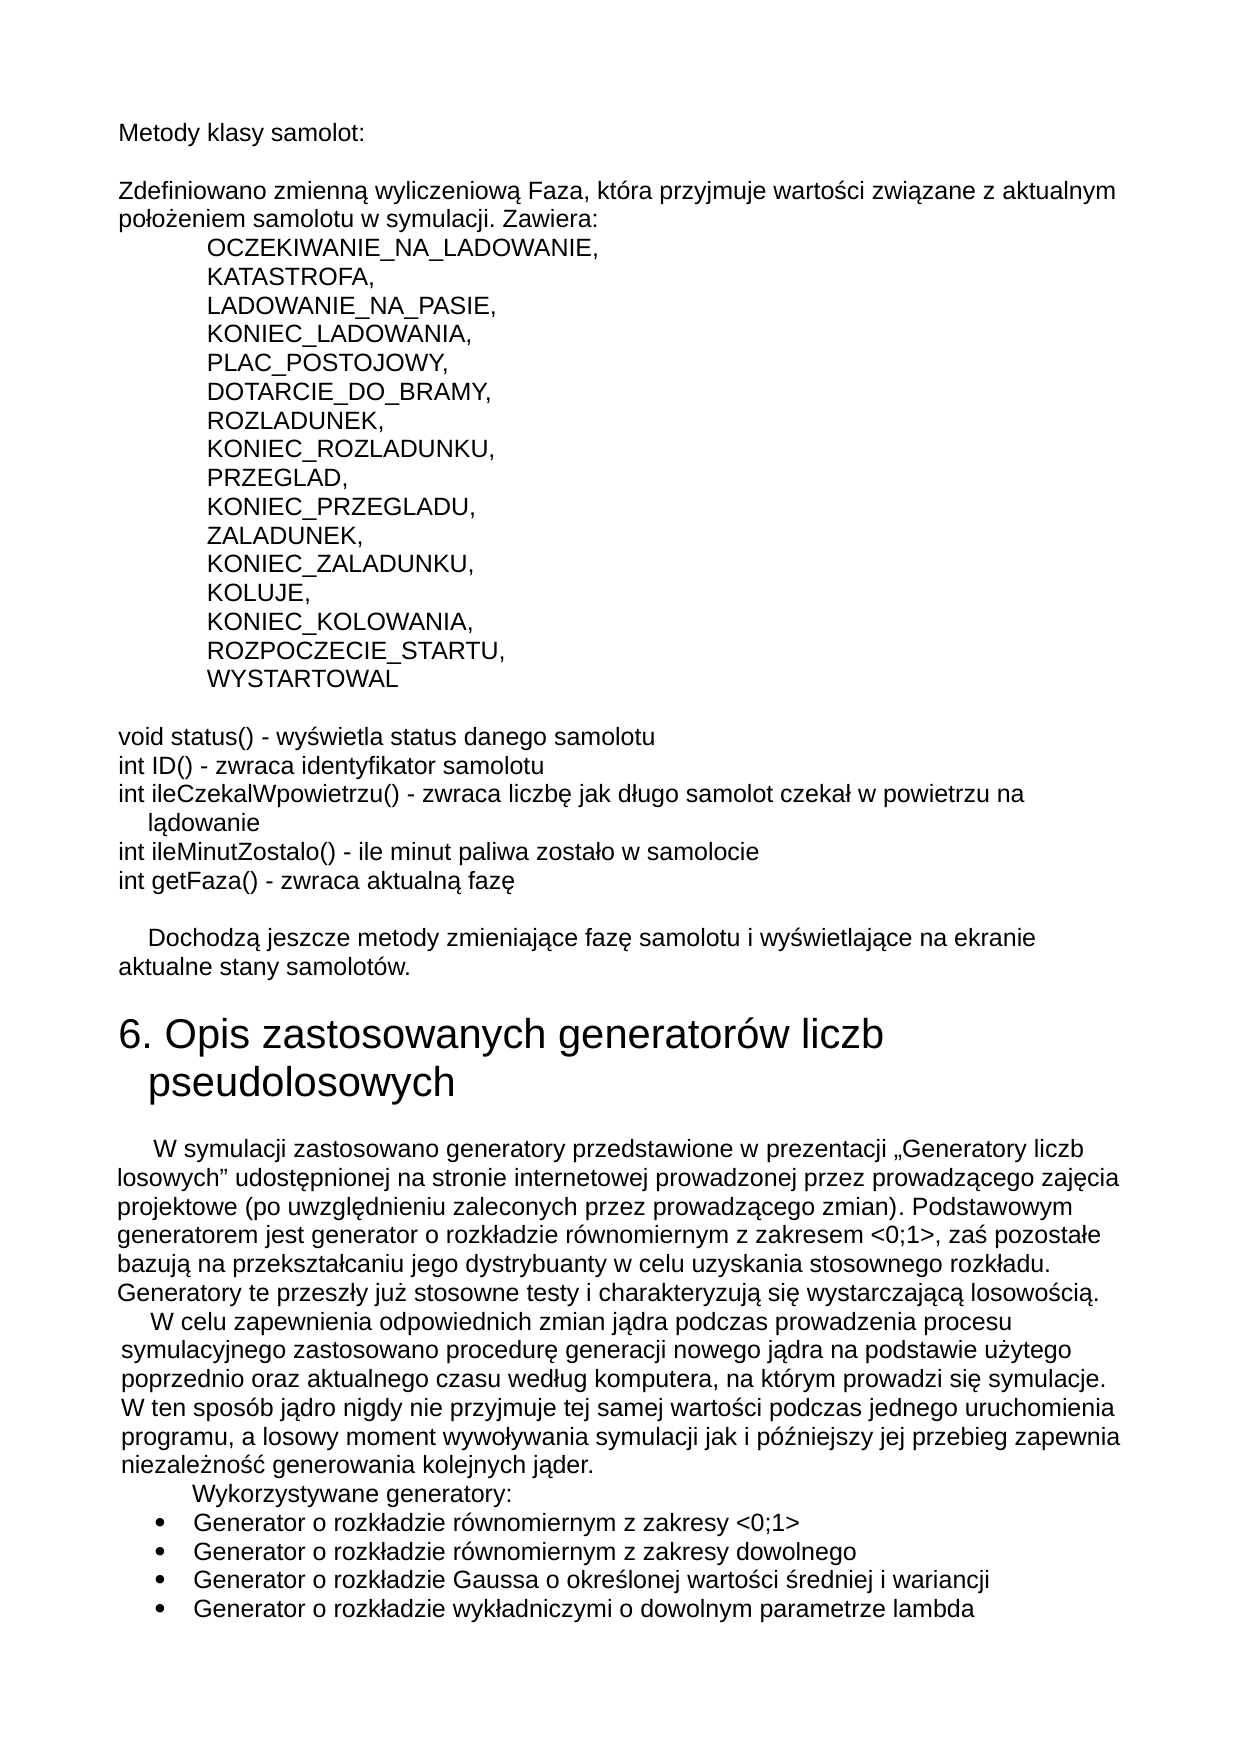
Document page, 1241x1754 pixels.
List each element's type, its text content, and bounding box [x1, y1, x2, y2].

text KOLUJE, [118, 578, 1122, 607]
text KONIEC_ZALADUNKU, [118, 549, 1122, 578]
text WYSTARTOWAL [118, 664, 1122, 693]
text KONIEC_ROZLADUNKU, [118, 434, 1122, 463]
text int ileMinutZostalo() - ile minut paliwa zostało w samolocie [118, 837, 1122, 866]
list Generator o rozkładzie Gaussa o określonej wartości średniej i wariancji [156, 1565, 1122, 1594]
text Zdefiniowano zmienną wyliczeniową Faza, która przyjmuje wartości związane z aktualnym położeniem samolotu w symulacji. Zawiera: [118, 176, 1122, 233]
list Generator o rozkładzie wykładniczymi o dowolnym parametrze lambda [156, 1594, 1122, 1623]
text Wykorzystywane generatory: [156, 1479, 1122, 1508]
text PRZEGLAD, [118, 463, 1122, 492]
text W symulacji zastosowano generatory przedstawione w prezentacji „Generatory liczb losowych” udostępnionej na stronie internetowej prowadzonej przez prowadzącego zajęcia projektowe (po uwzględnieniu zaleconych przez prowadzącego zmian). Podstawowym generatorem jest generator o rozkładzie równomiernym z zakresem <0;1>, zaś pozostałe bazują na przekształcaniu jego dystrybuanty w celu uzyskania stosownego rozkładu. Generatory te przeszły już stosowne testy i charakteryzują się wystarczającą losowością. [117, 1134, 1122, 1306]
text DOTARCIE_DO_BRAMY, [118, 377, 1122, 406]
list Generator o rozkładzie równomiernym z zakresy dowolnego [156, 1537, 1122, 1565]
text W celu zapewnienia odpowiednich zmian jądra podczas prowadzenia procesu symulacyjnego zastosowano procedurę generacji nowego jądra na podstawie użytego poprzednio oraz aktualnego czasu według komputera, na którym prowadzi się symulacje. W ten sposób jądro nigdy nie przyjmuje tej samej wartości podczas jednego uruchomienia programu, a losowy moment wywoływania symulacji jak i późniejszy jej przebieg zapewnia niezależność generowania kolejnych jąder. [121, 1306, 1122, 1479]
list Generator o rozkładzie równomiernym z zakresy <0;1> [156, 1508, 1122, 1537]
text ZALADUNEK, [118, 521, 1122, 549]
text KONIEC_PRZEGLADU, [118, 492, 1122, 521]
text KONIEC_KOLOWANIA, [118, 607, 1122, 636]
text ROZLADUNEK, [118, 406, 1122, 434]
text OCZEKIWANIE_NA_LADOWANIE, [118, 233, 1122, 262]
text 6. Opis zastosowanych generatorów liczb pseudolosowych [118, 1009, 1122, 1105]
text KONIEC_LADOWANIA, [118, 319, 1122, 348]
text int ID() - zwraca identyfikator samolotu [118, 751, 1122, 779]
text Dochodzą jeszcze metody zmieniające fazę samolotu i wyświetlające na ekranie aktualne stany samolotów. [118, 923, 1122, 981]
text KATASTROFA, [118, 262, 1122, 291]
text Metody klasy samolot: [118, 118, 1122, 147]
text int getFaza() - zwraca aktualną fazę [118, 866, 1122, 894]
text ROZPOCZECIE_STARTU, [118, 636, 1122, 664]
text LADOWANIE_NA_PASIE, [118, 291, 1122, 319]
text int ileCzekalWpowietrzu() - zwraca liczbę jak długo samolot czekał w powietrzu na lądowanie [118, 779, 1122, 837]
text void status() - wyświetla status danego samolotu [118, 722, 1122, 751]
text PLAC_POSTOJOWY, [118, 348, 1122, 377]
